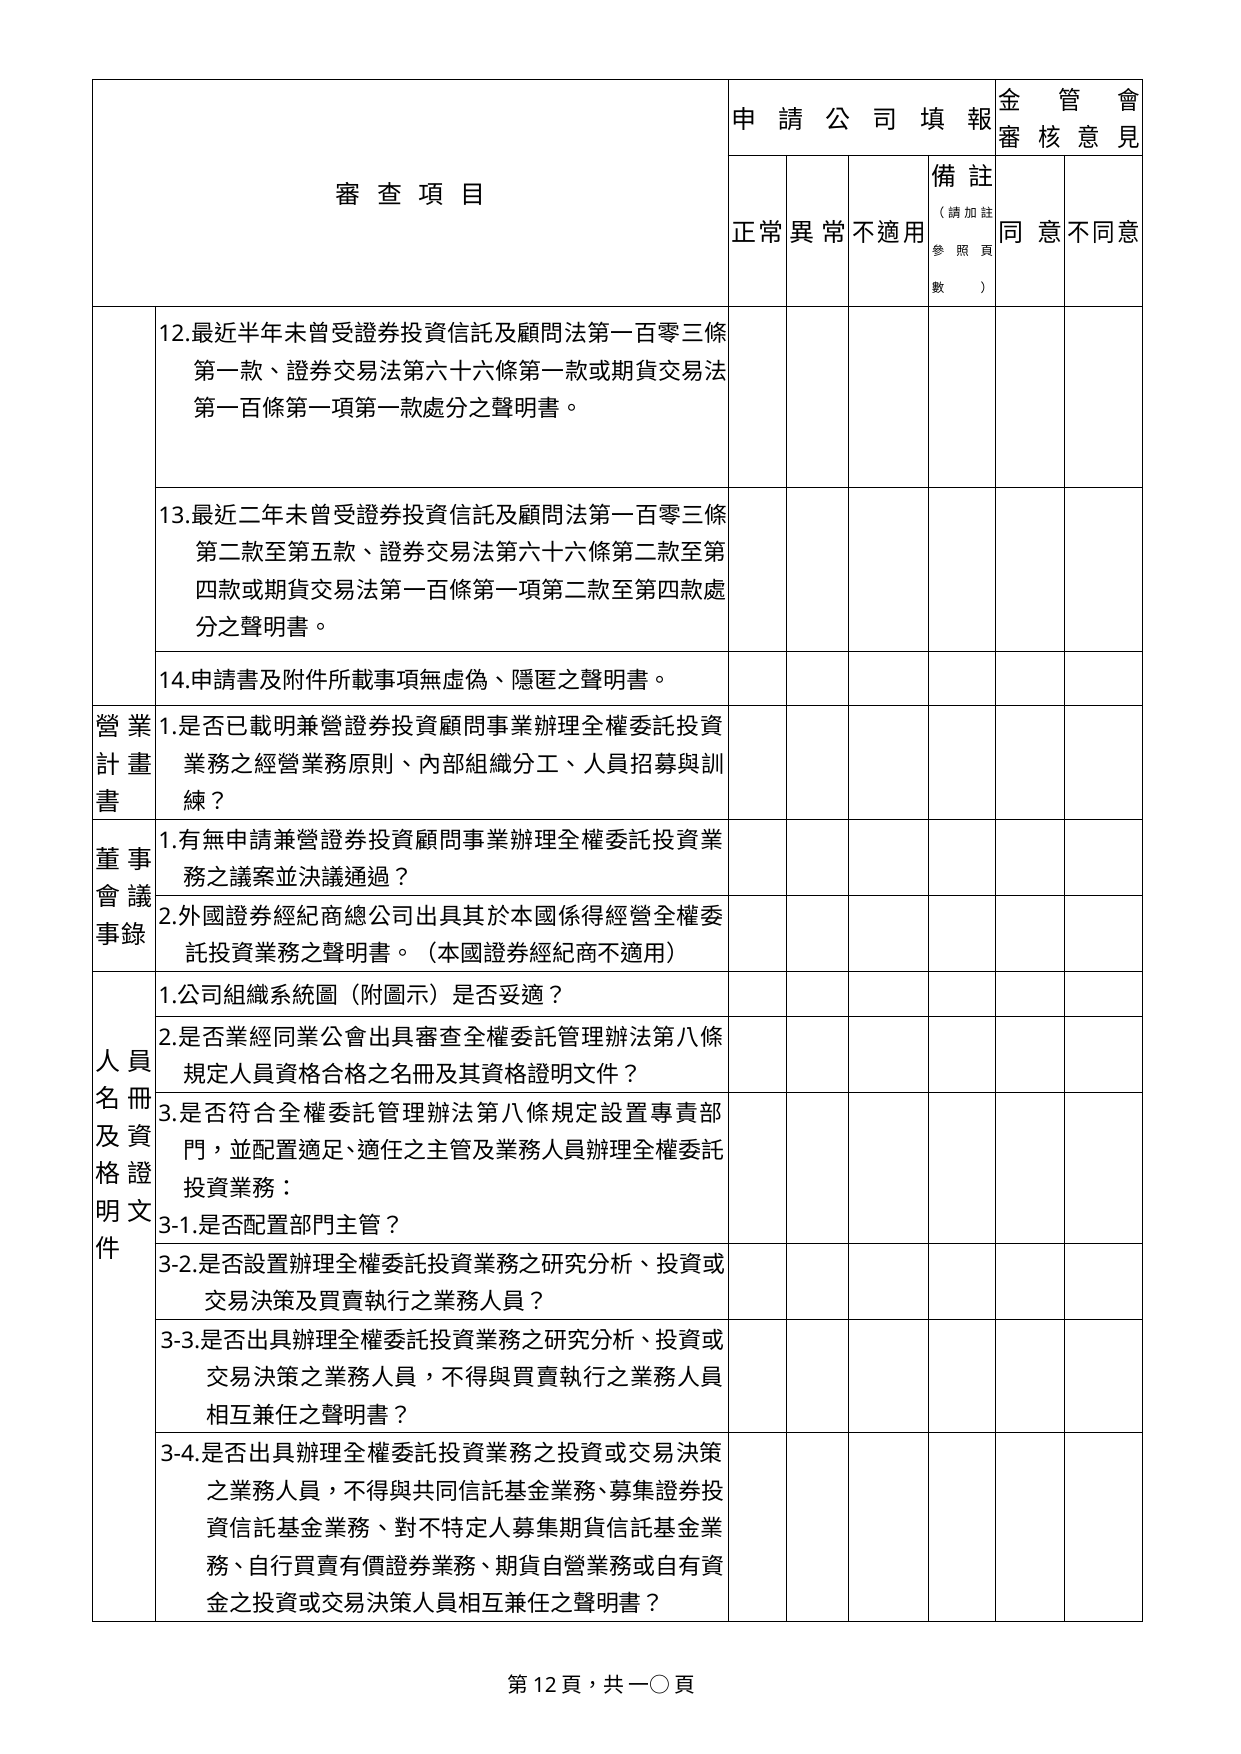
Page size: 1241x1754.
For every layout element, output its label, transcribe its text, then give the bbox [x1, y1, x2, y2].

table_cell [929, 1244, 995, 1319]
table_cell [729, 972, 786, 1016]
table_cell [787, 820, 848, 894]
table_cell 同意 [996, 156, 1064, 306]
table_cell [996, 1244, 1064, 1319]
table_cell [929, 896, 995, 971]
table_cell 正常 [729, 156, 786, 306]
table_cell [996, 652, 1064, 705]
table_cell [1065, 652, 1142, 705]
table_cell [729, 1017, 786, 1092]
table_cell [1065, 1017, 1142, 1092]
table_cell [849, 307, 928, 487]
table_cell [929, 972, 995, 1016]
table_cell [996, 896, 1064, 971]
table_cell [996, 1433, 1064, 1621]
table_cell [849, 1320, 928, 1432]
table_cell [849, 488, 928, 651]
table_header 金管會 審核意見 [996, 80, 1142, 155]
table_cell [1065, 1433, 1142, 1621]
table_cell [729, 488, 786, 651]
table_cell 備註 （請加註參照頁數） [929, 156, 995, 306]
table_cell 董事會議事錄 [93, 820, 155, 971]
table_cell 2.是否業經同業公會出具審查全權委託管理辦法第八條規定人員資格合格之名冊及其資格證明文件？ [156, 1017, 728, 1092]
table_cell 營業計畫 書 [93, 706, 155, 818]
table_cell [787, 652, 848, 705]
table_cell [729, 652, 786, 705]
table_cell [787, 1433, 848, 1621]
table_cell [849, 972, 928, 1016]
table_cell [929, 1433, 995, 1621]
table_cell 3-4.是否出具辦理全權委託投資業務之投資或交易決策之業務人員，不得與共同信託基金業務、募集證券投資信託基金業務、對不特定人募集期貨信託基金業務、自行買賣有價證券業務、期貨自營業務或自有資金之投資或交易決策人員相互兼任之聲明書？ [156, 1433, 728, 1621]
table_cell [787, 972, 848, 1016]
table_header 申 請 公 司 填 報 [729, 80, 995, 155]
table_cell [996, 706, 1064, 818]
table_cell [849, 1093, 928, 1243]
table_cell [929, 307, 995, 487]
table_cell [787, 706, 848, 818]
table_cell [996, 488, 1064, 651]
table_cell [729, 896, 786, 971]
table_cell [787, 1093, 848, 1243]
table_cell [1065, 307, 1142, 487]
table_cell [849, 706, 928, 818]
table_cell [1065, 972, 1142, 1016]
table_cell [929, 1017, 995, 1092]
table_cell 人員名冊及資格證明文件 [93, 972, 155, 1621]
table_cell [729, 1433, 786, 1621]
table_cell [787, 1244, 848, 1319]
table_cell [729, 1320, 786, 1432]
table_cell [849, 1433, 928, 1621]
table_cell 1.有無申請兼營證券投資顧問事業辦理全權委託投資業務之議案並決議通過？ [156, 820, 728, 894]
table_cell [849, 820, 928, 894]
table_cell [1065, 488, 1142, 651]
table_cell [1065, 1320, 1142, 1432]
table_cell 14.申請書及附件所載事項無虛偽、隱匿之聲明書。 [156, 652, 728, 705]
table_cell [93, 307, 155, 705]
table_cell 不同意 [1065, 156, 1142, 306]
table_cell [929, 820, 995, 894]
table_cell 12.最近半年未曾受證券投資信託及顧問法第一百零三條第一款、證券交易法第六十六條第一款或期貨交易法第一百條第一項第一款處分之聲明書。 [156, 307, 728, 487]
table_cell [1065, 706, 1142, 818]
table_cell [929, 488, 995, 651]
table_cell [929, 1093, 995, 1243]
table_cell 異常 [787, 156, 848, 306]
table_cell 3-2.是否設置辦理全權委託投資業務之研究分析、投資或交易決策及買賣執行之業務人員？ [156, 1244, 728, 1319]
table_cell [729, 307, 786, 487]
table_cell 不適用 [849, 156, 928, 306]
table_cell [849, 652, 928, 705]
table_cell [929, 1320, 995, 1432]
table_cell [787, 1320, 848, 1432]
table_cell 1.是否已載明兼營證券投資顧問事業辦理全權委託投資業務之經營業務原則、內部組織分工、人員招募與訓練？ [156, 706, 728, 818]
table_cell [787, 1017, 848, 1092]
table_cell [849, 1244, 928, 1319]
table_cell [787, 896, 848, 971]
table_cell [729, 1244, 786, 1319]
table_cell [729, 706, 786, 818]
table_cell 3.是否符合全權委託管理辦法第八條規定設置專責部門，並配置適足、適任之主管及業務人員辦理全權委託投資業務： 3-1.是否配置部門主管？ [156, 1093, 728, 1243]
table_cell 2.外國證券經紀商總公司出具其於本國係得經營全權委託投資業務之聲明書。（本國證券經紀商不適用） [156, 896, 728, 971]
table_cell [996, 1093, 1064, 1243]
table_cell [1065, 1093, 1142, 1243]
table_cell 1.公司組織系統圖（附圖示）是否妥適？ [156, 972, 728, 1016]
table_cell [996, 820, 1064, 894]
table_cell [1065, 820, 1142, 894]
table_cell [787, 488, 848, 651]
table_cell [929, 652, 995, 705]
table_cell [1065, 896, 1142, 971]
table_header 審 查 項 目 [93, 80, 728, 306]
table_cell 13.最近二年未曾受證券投資信託及顧問法第一百零三條第二款至第五款、證券交易法第六十六條第二款至第四款或期貨交易法第一百條第一項第二款至第四款處分之聲明書。 [156, 488, 728, 651]
table_cell [996, 1320, 1064, 1432]
table_cell [729, 1093, 786, 1243]
table_cell [1065, 1244, 1142, 1319]
table_cell [996, 307, 1064, 487]
table_cell [996, 972, 1064, 1016]
table_cell [787, 307, 848, 487]
table_cell 3-3.是否出具辦理全權委託投資業務之研究分析、投資或交易決策之業務人員，不得與買賣執行之業務人員相互兼任之聲明書？ [156, 1320, 728, 1432]
table_cell [929, 706, 995, 818]
table_cell [849, 1017, 928, 1092]
table_cell [849, 896, 928, 971]
table_cell [996, 1017, 1064, 1092]
table_cell [729, 820, 786, 894]
